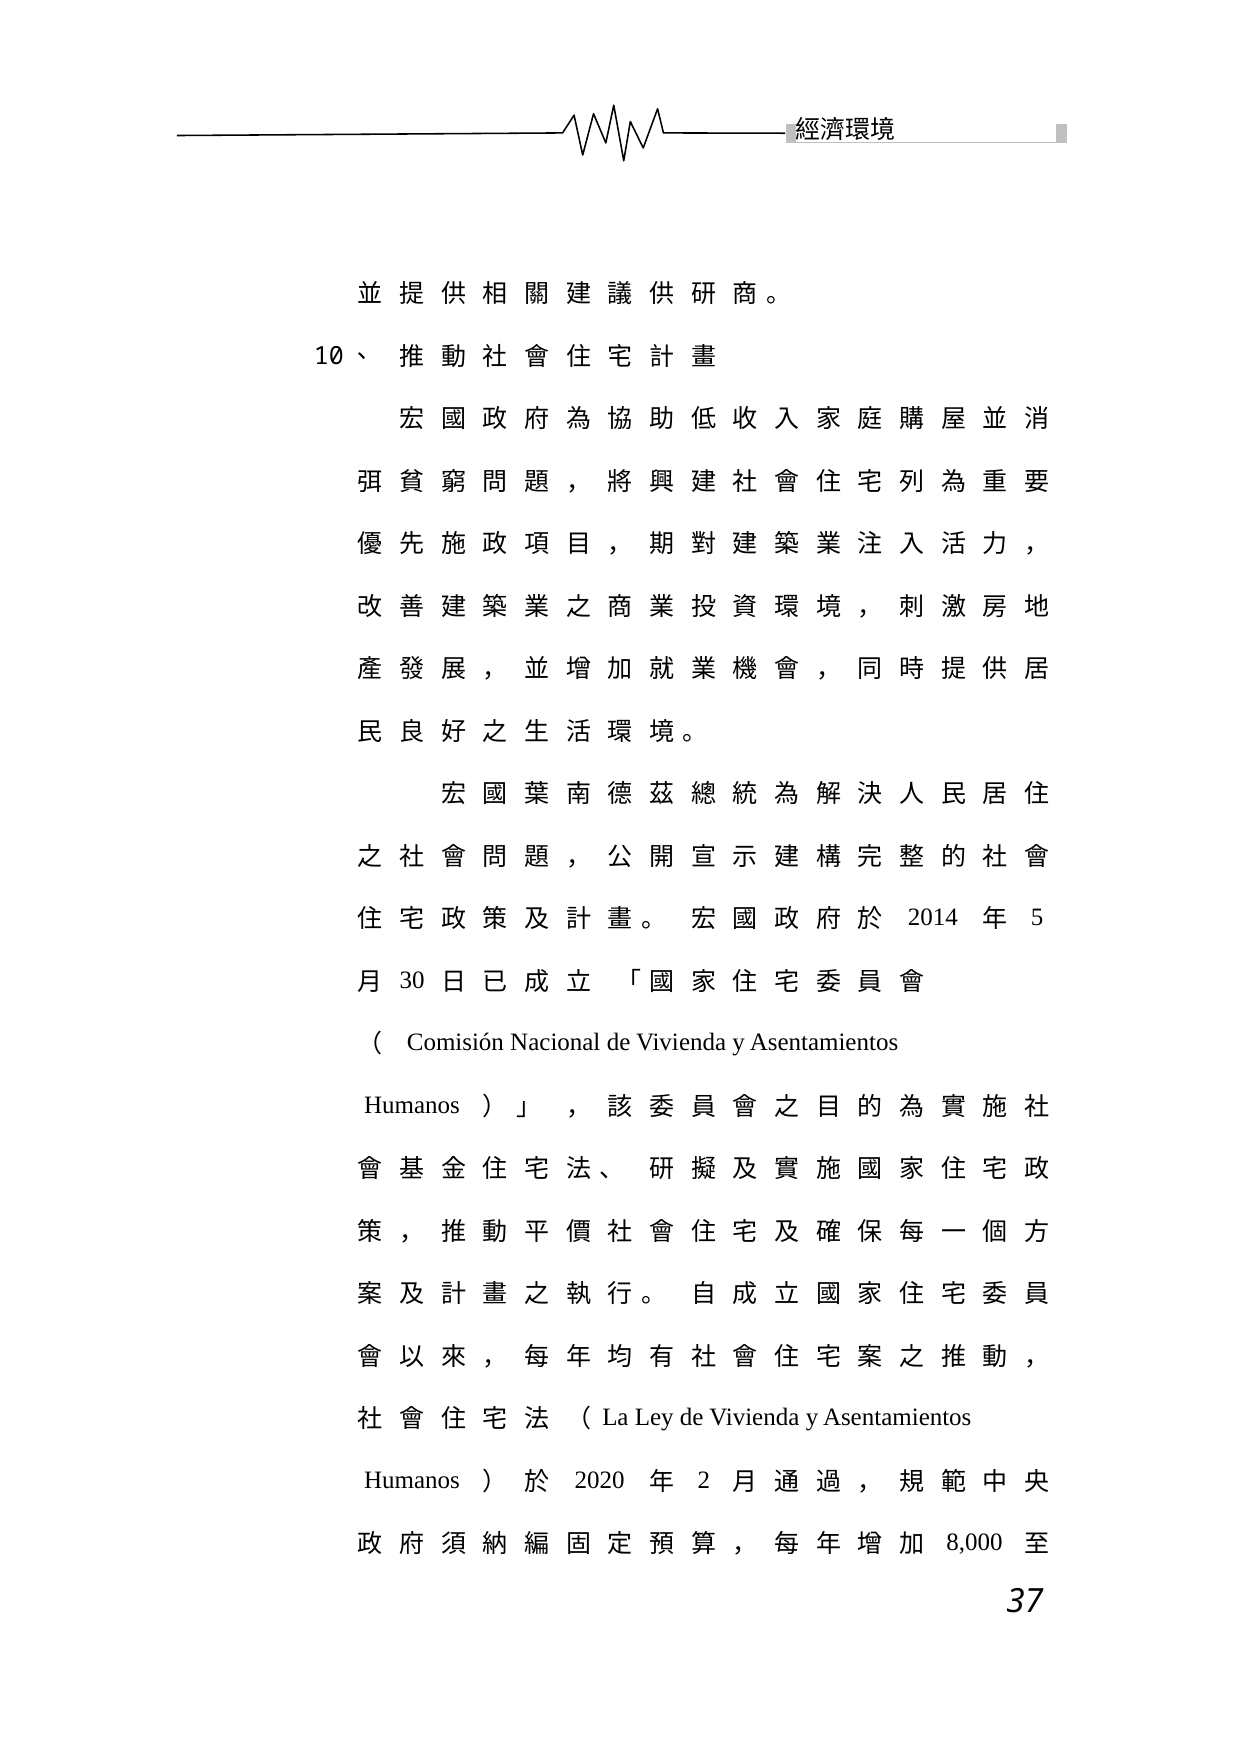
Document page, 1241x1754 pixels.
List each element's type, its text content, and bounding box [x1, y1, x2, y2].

text 宏國葉南德茲總統為解決人民居住之社會問題，公開宣示建構完整的社會住宅政策及計畫。宏國政府於2014年5月30日已成立「國家住宅委員會（Comisión Nacional de Vivienda y Asentamientos Humanos）」，該委員會之目的為實施社會基金住宅法、研擬及實施國家住宅政策，推動平價社會住宅及確保每一個方案及計畫之執行。自成立國家住宅委員會以來，每年均有社會住宅案之推動，社會住宅法（La Ley de Vivienda y Asentamientos Humanos）於2020年2月通過，規範中央政府須納編固定預算，每年增加8,000至 [330, 750, 1058, 1563]
text 宏國政府為協助低收入家庭購屋並消弭貧窮問題，將興建社會住宅列為重要優先施政項目，期對建築業注入活力，改善建築業之商業投資環境，刺激房地產發展，並增加就業機會，同時提供居民良好之生活環境。 [330, 375, 1058, 750]
text 並提供相關建議供研商。 [330, 250, 1058, 313]
text 10、推動社會住宅計畫 [281, 313, 1058, 375]
